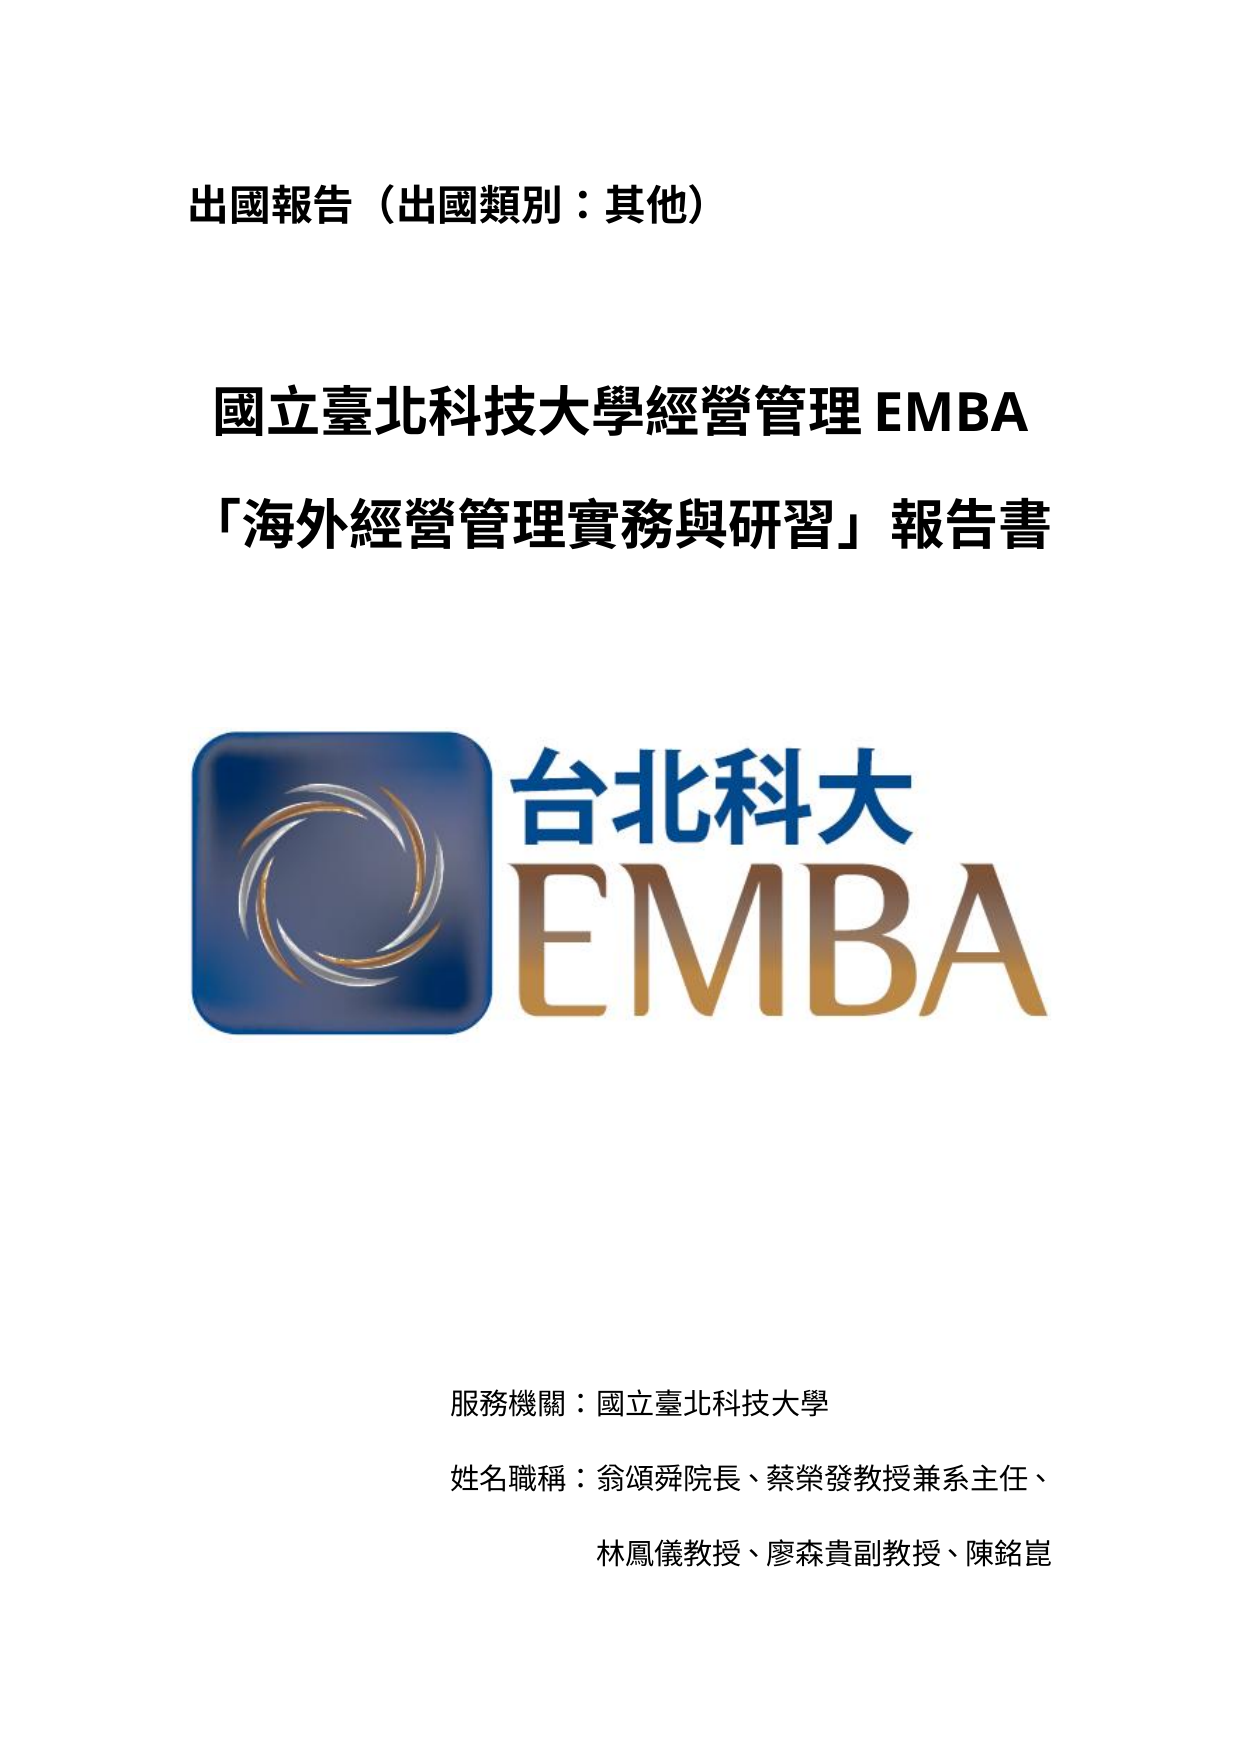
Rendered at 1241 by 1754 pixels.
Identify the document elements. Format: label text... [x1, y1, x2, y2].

text 姓名職稱：翁頌舜院長、蔡榮發教授兼系主任、林鳳儀教授、廖森貴副教授、陳銘崑 [187, 1439, 1053, 1589]
text 出國報告（出國類別：其他） [187, 164, 1053, 239]
text 「海外經營管理實務與研習」報告書 [187, 464, 1053, 577]
text 服務機關：國立臺北科技大學 [187, 1364, 1053, 1439]
picture [187, 727, 1052, 1043]
text 國立臺北科技大學經營管理EMBA [187, 352, 1053, 464]
